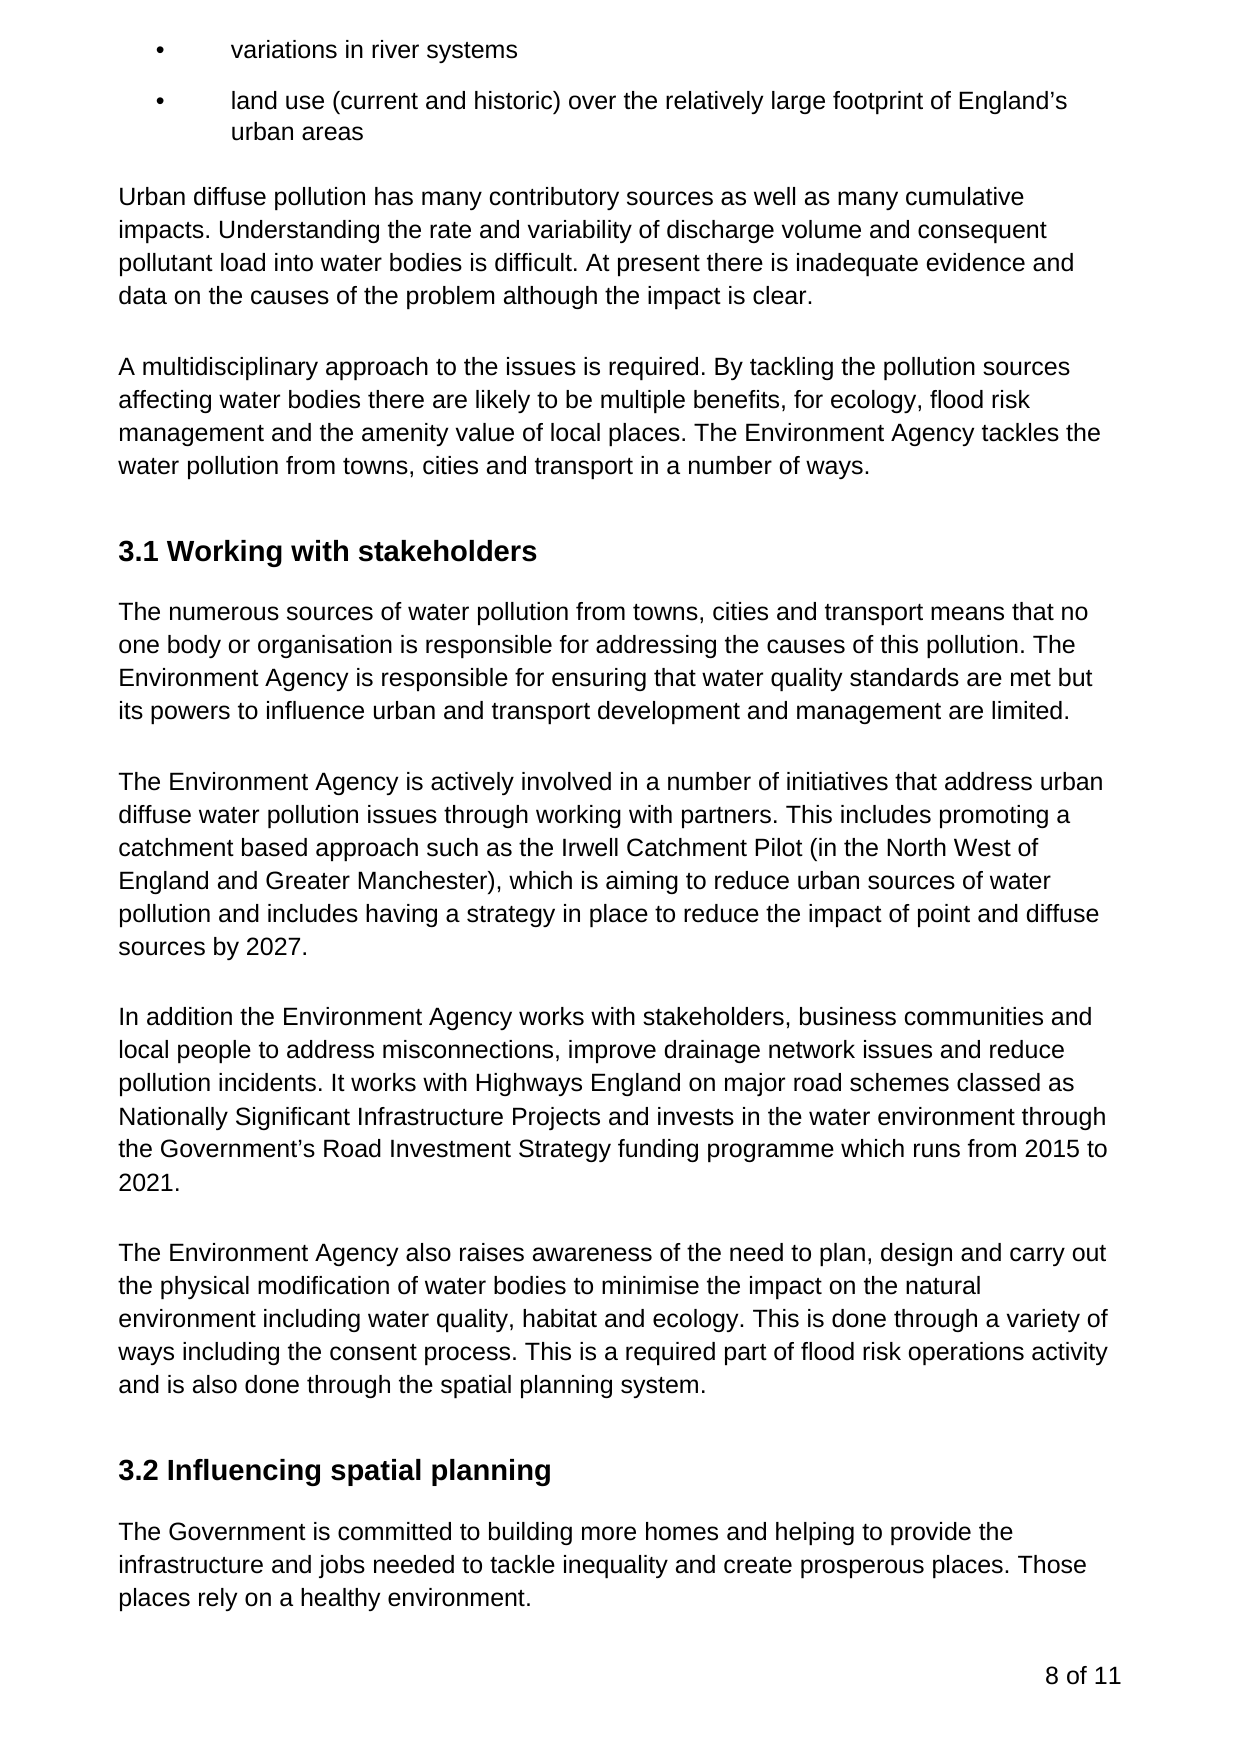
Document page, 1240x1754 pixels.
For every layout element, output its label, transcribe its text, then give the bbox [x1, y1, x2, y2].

text The numerous sources of water pollution from towns, cities and transport means that no one body or organisation is responsible for addressing the causes of this pollution. The Environment Agency is responsible for ensuring that water quality standards are met but its powers to influence urban and transport development and management are limited. [118, 597, 1121, 725]
text In addition the Environment Agency works with stakeholders, business communities and local people to address misconnections, improve drainage network issues and reduce pollution incidents. It works with Highways England on major road schemes classed as Nationally Significant Infrastructure Projects and invests in the water environment through the Government’s Road Investment Strategy funding programme which runs from 2015 to 2021. [118, 1002, 1121, 1196]
subtitle 3.2 Influencing spatial planning [118, 1453, 1121, 1487]
list land use (current and historic) over the relatively large footprint of England’s urban areas [156, 86, 1121, 145]
subtitle 3.1 Working with stakeholders [118, 534, 1121, 567]
list variations in river systems [156, 35, 1121, 64]
text Urban diffuse pollution has many contributory sources as well as many cumulative impacts. Understanding the rate and variability of discharge volume and consequent pollutant load into water bodies is difficult. At present there is inadequate evidence and data on the causes of the problem although the impact is clear. [118, 182, 1121, 310]
text The Environment Agency also raises awareness of the need to plan, design and carry out the physical modification of water bodies to minimise the impact on the natural environment including water quality, habitat and ecology. This is done through a variety of ways including the consent process. This is a required part of flood risk operations activity and is also done through the spatial planning system. [118, 1238, 1121, 1399]
text A multidisciplinary approach to the issues is required. By tackling the pollution sources affecting water bodies there are likely to be multiple benefits, for ecology, flood risk management and the amenity value of local places. The Environment Agency tackles the water pollution from towns, cities and transport in a number of ways. [118, 352, 1121, 479]
text The Environment Agency is actively involved in a number of initiatives that address urban diffuse water pollution issues through working with partners. This includes promoting a catchment based approach such as the Irwell Catchment Pilot (in the North West of England and Greater Manchester), which is aiming to reduce urban sources of water pollution and includes having a strategy in place to reduce the impact of point and diffuse sources by 2027. [118, 767, 1121, 961]
text The Government is committed to building more homes and helping to provide the infrastructure and jobs needed to tackle inequality and create prosperous places. Those places rely on a healthy environment. [118, 1517, 1121, 1611]
